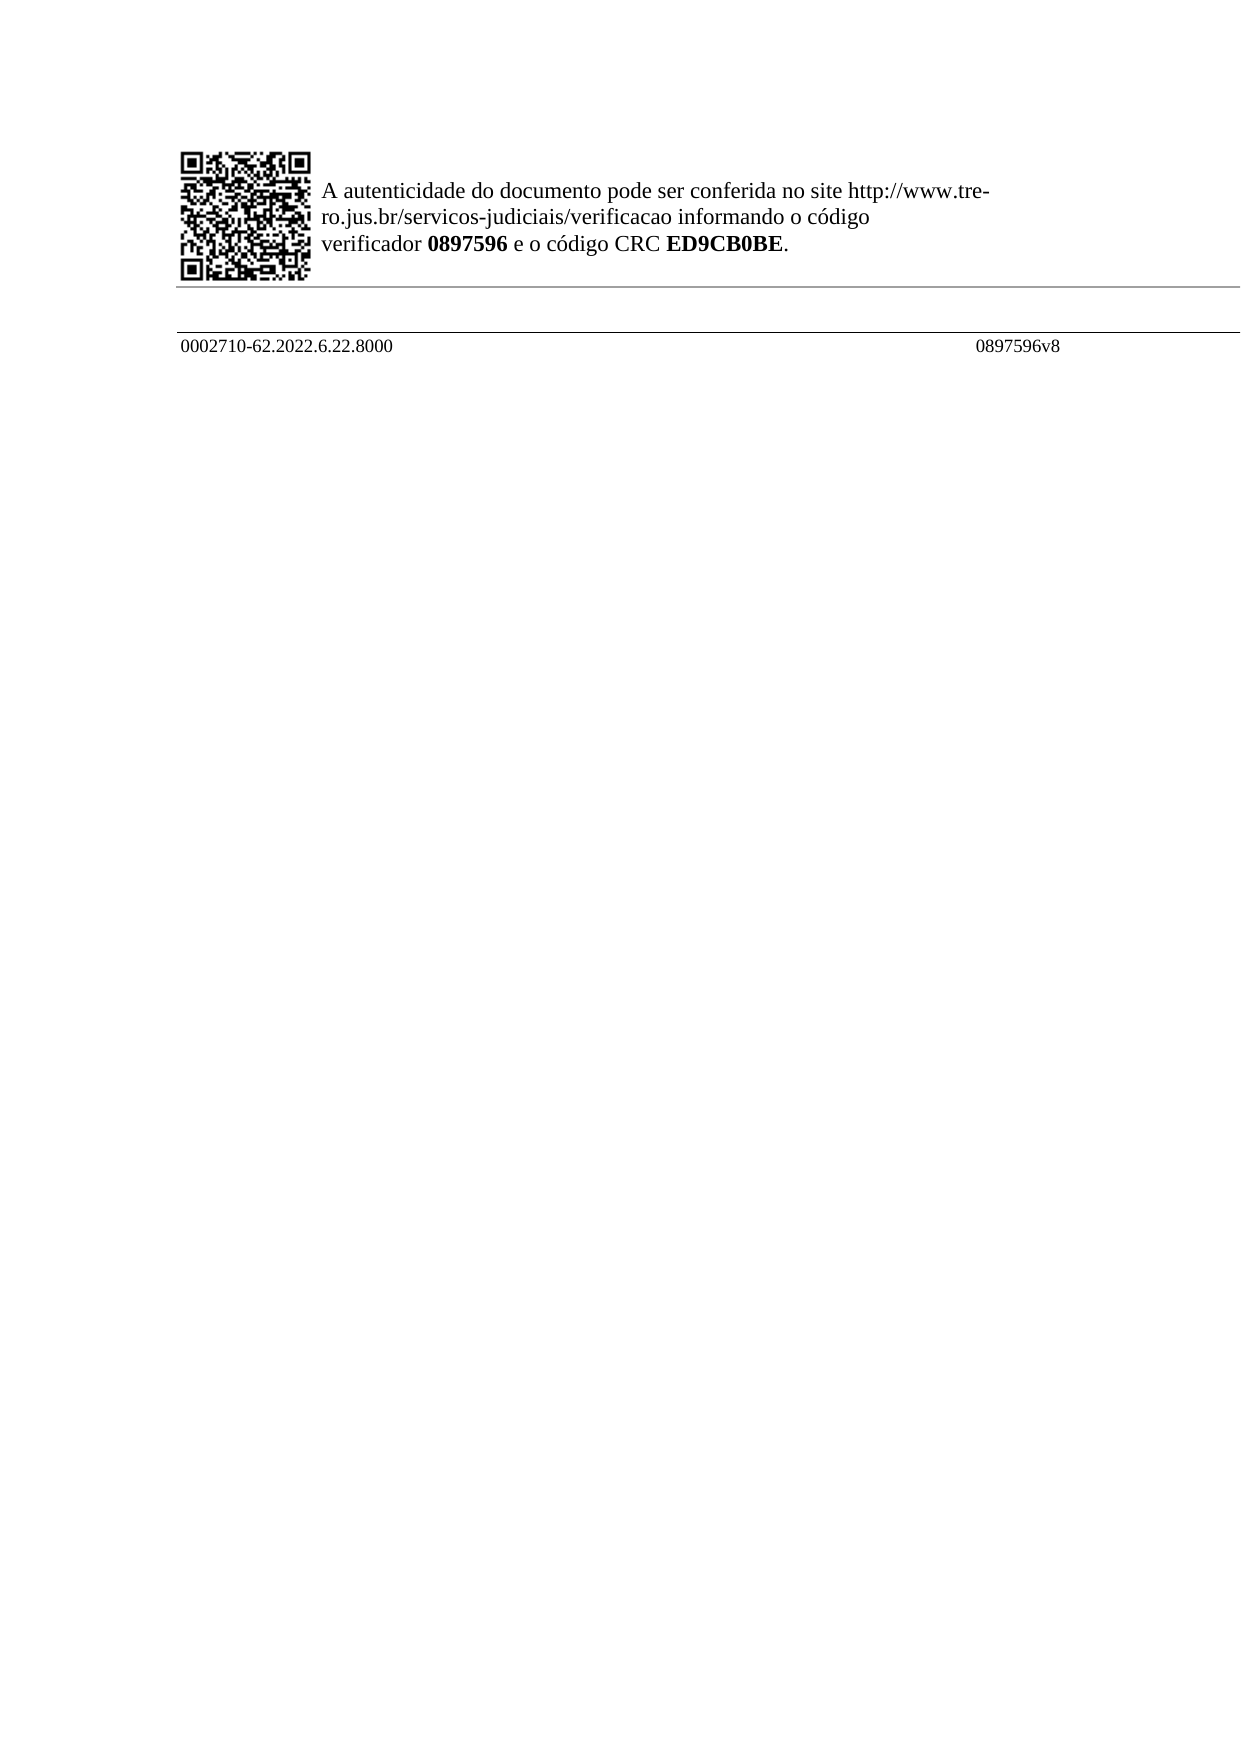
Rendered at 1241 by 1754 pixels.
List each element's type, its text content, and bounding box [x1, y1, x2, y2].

table_header 0002710-62.2022.6.22.8000 [177, 333, 620, 360]
table_header A autenticidade do documento pode ser conferida no site http://www.tre-ro.jus.br/servicos-judiciais/verificacao informando o código verificador 0897596 e o código CRC ED9CB0BE. [320, 148, 1063, 285]
table_header 0897596v8 [620, 333, 1063, 360]
table_header [177, 148, 319, 285]
